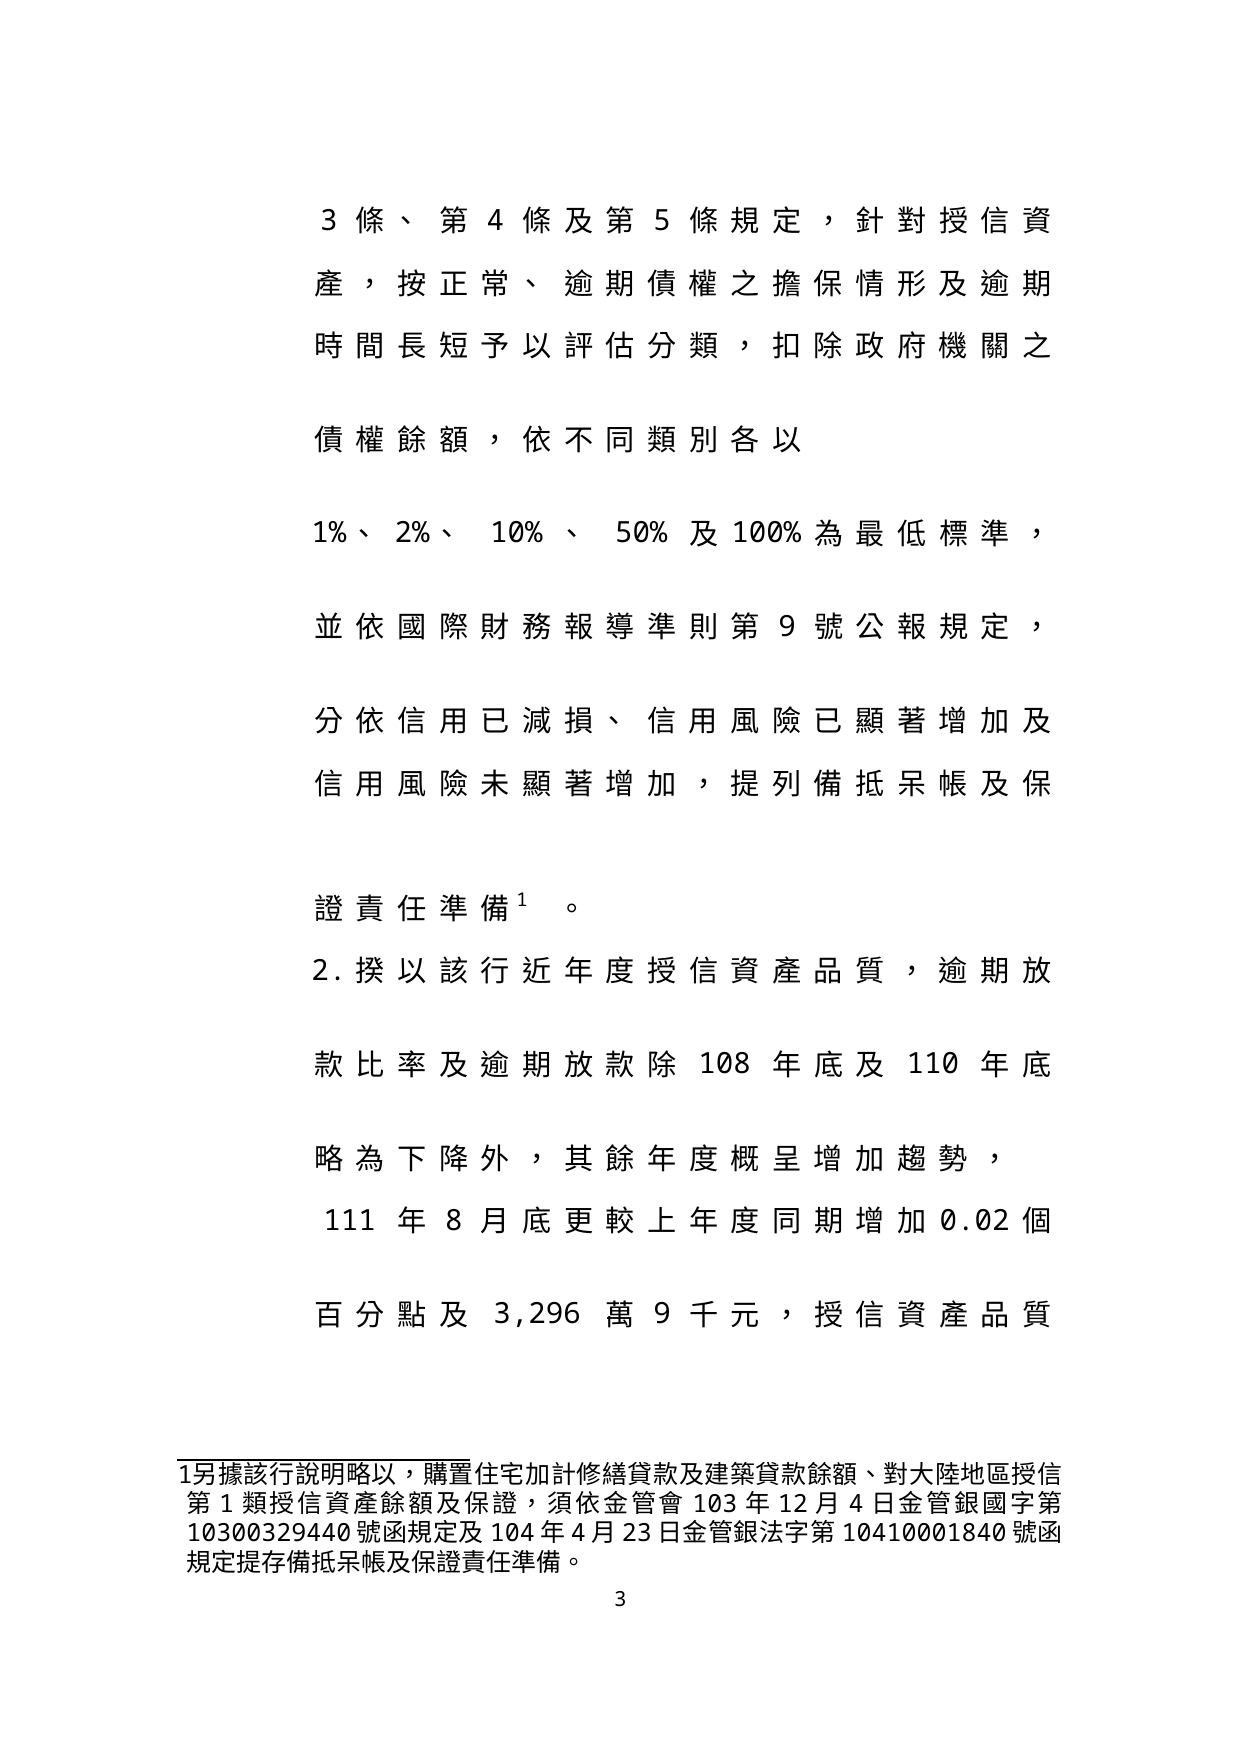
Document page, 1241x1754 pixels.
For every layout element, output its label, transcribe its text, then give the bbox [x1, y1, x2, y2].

text 3條、第4條及第5條規定，針對授信資產，按正常、逾期債權之擔保情形及逾期時間長短予以評估分類，扣除政府機關之債權餘額，依不同類別各以1%、2%、10%、50%及100%為最低標準，並依國際財務報導準則第9號公報規定，分依信用已減損、信用風險已顯著增加及信用風險未顯著增加，提列備抵呆帳及保證責任準備。 [271, 177, 1058, 927]
text 另據該行說明略以，購置住宅加計修繕貸款及建築貸款餘額、對大陸地區授信第1類授信資產餘額及保證，須依金管會103年12月4日金管銀國字第10300329440號函規定及104年4月23日金管銀法字第10410001840號函規定提存備抵呆帳及保證責任準備。 [177, 1460, 1063, 1577]
text 2.揆以該行近年度授信資產品質，逾期放款比率及逾期放款除108年底及110年底略為下降外，其餘年度概呈增加趨勢，111年8月底更較上年度同期增加0.02個百分點及3,296萬9千元，授信資產品質弱化；至備抵呆帳方面，111年8月底覆蓋率達3,041.46%（詳表1），基於備抵呆帳提存僅供實際發生呆帳沖抵之用，正本清源仍應審慎評估授信風險辦理融資業務，並加強現有授信資產保全，以資周妥。 [271, 927, 1058, 1365]
